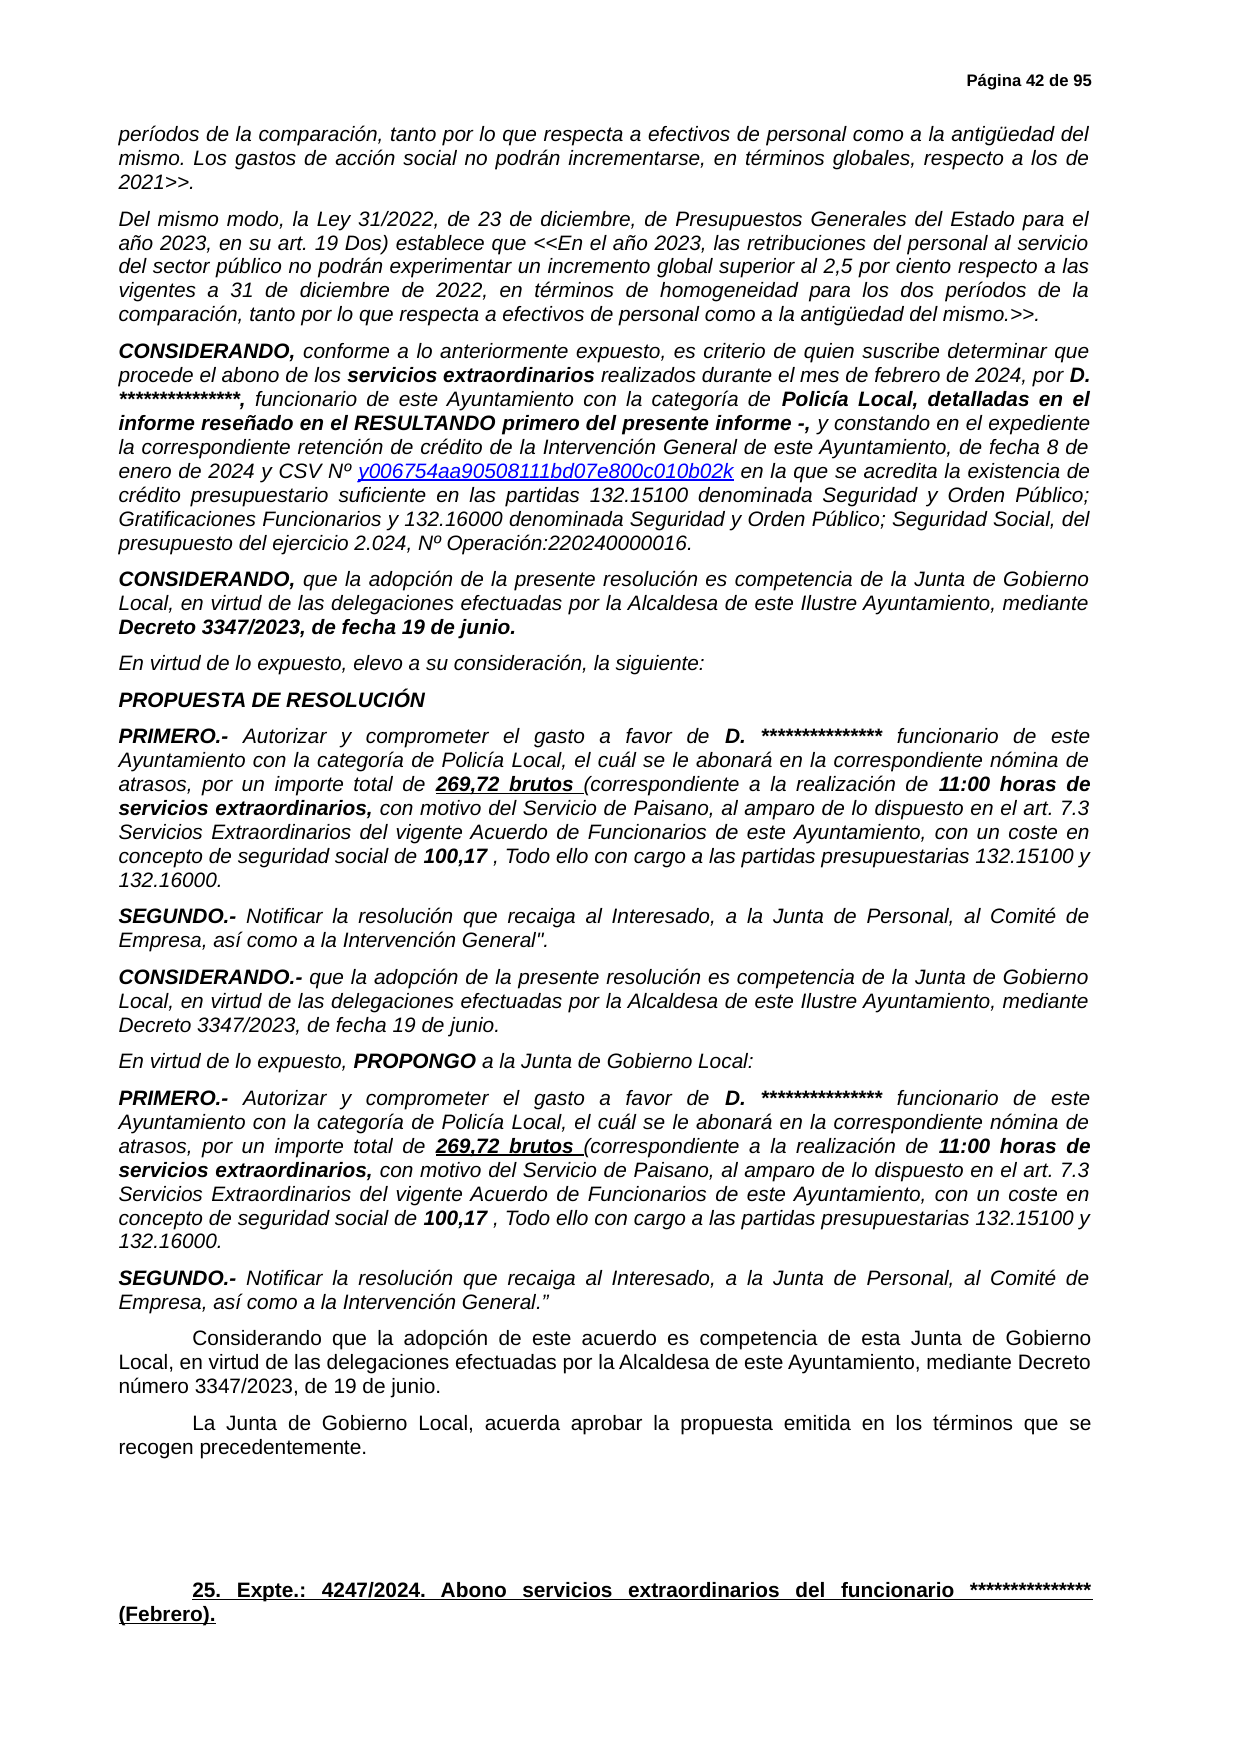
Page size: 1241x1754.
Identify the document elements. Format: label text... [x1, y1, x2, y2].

text En virtud de lo expuesto, elevo a su consideración, la siguiente: [118, 651, 1092, 675]
text Del mismo modo, la Ley 31/2022, de 23 de diciembre, de Presupuestos Generales del Estado para el año 2023, en su art. 19 Dos) establece que <<En el año 2023, las retribuciones del personal al servicio del sector público no podrán experimentar un incremento global superior al 2,5 por ciento respecto a las vigentes a 31 de diciembre de 2022, en términos de homogeneidad para los dos períodos de la comparación, tanto por lo que respecta a efectivos de personal como a la antigüedad del mismo.>>. [118, 206, 1092, 326]
text SEGUNDO.- Notificar la resolución que recaiga al Interesado, a la Junta de Personal, al Comité de Empresa, así como a la Intervención General.” [118, 1266, 1092, 1314]
text CONSIDERANDO, que la adopción de la presente resolución es competencia de la Junta de Gobierno Local, en virtud de las delegaciones efectuadas por la Alcaldesa de este Ilustre Ayuntamiento, mediante Decreto 3347/2023, de fecha 19 de junio. [118, 567, 1092, 639]
text CONSIDERANDO, conforme a lo anteriormente expuesto, es criterio de quien suscribe determinar que procede el abono de los servicios extraordinarios realizados durante el mes de febrero de 2024, por D. ***************, funcionario de este Ayuntamiento con la categoría de Policía Local, detalladas en el informe reseñado en el RESULTANDO primero del presente informe -, y constando en el expediente la correspondiente retención de crédito de la Intervención General de este Ayuntamiento, de fecha 8 de enero de 2024 y CSV Nº y006754aa90508111bd07e800c010b02k en la que se acredita la existencia de crédito presupuestario suficiente en las partidas 132.15100 denominada Seguridad y Orden Público; Gratificaciones Funcionarios y 132.16000 denominada Seguridad y Orden Público; Seguridad Social, del presupuesto del ejercicio 2.024, Nº Operación:220240000016. [118, 339, 1092, 554]
text SEGUNDO.- Notificar la resolución que recaiga al Interesado, a la Junta de Personal, al Comité de Empresa, así como a la Intervención General". [118, 904, 1092, 952]
text Considerando que la adopción de este acuerdo es competencia de esta Junta de Gobierno Local, en virtud de las delegaciones efectuadas por la Alcaldesa de este Ayuntamiento, mediante Decreto número 3347/2023, de 19 de junio. [118, 1326, 1092, 1398]
text CONSIDERANDO.- que la adopción de la presente resolución es competencia de la Junta de Gobierno Local, en virtud de las delegaciones efectuadas por la Alcaldesa de este Ilustre Ayuntamiento, mediante Decreto 3347/2023, de fecha 19 de junio. [118, 965, 1092, 1037]
text PRIMERO.- Autorizar y comprometer el gasto a favor de D. *************** funcionario de este Ayuntamiento con la categoría de Policía Local, el cuál se le abonará en la correspondiente nómina de atrasos, por un importe total de 269,72 brutos (correspondiente a la realización de 11:00 horas de servicios extraordinarios, con motivo del Servicio de Paisano, al amparo de lo dispuesto en el art. 7.3 Servicios Extraordinarios del vigente Acuerdo de Funcionarios de este Ayuntamiento, con un coste en concepto de seguridad social de 100,17 , Todo ello con cargo a las partidas presupuestarias 132.15100 y 132.16000. [118, 724, 1092, 892]
text 25. Expte.: 4247/2024. Abono servicios extraordinarios del funcionario *************** (Febrero). [118, 1578, 1092, 1626]
text La Junta de Gobierno Local, acuerda aprobar la propuesta emitida en los términos que se recogen precedentemente. [118, 1411, 1092, 1458]
text PROPUESTA DE RESOLUCIÓN [118, 688, 1092, 712]
text períodos de la comparación, tanto por lo que respecta a efectivos de personal como a la antigüedad del mismo. Los gastos de acción social no podrán incrementarse, en términos globales, respecto a los de 2021>>. [118, 122, 1092, 194]
text PRIMERO.- Autorizar y comprometer el gasto a favor de D. *************** funcionario de este Ayuntamiento con la categoría de Policía Local, el cuál se le abonará en la correspondiente nómina de atrasos, por un importe total de 269,72 brutos (correspondiente a la realización de 11:00 horas de servicios extraordinarios, con motivo del Servicio de Paisano, al amparo de lo dispuesto en el art. 7.3 Servicios Extraordinarios del vigente Acuerdo de Funcionarios de este Ayuntamiento, con un coste en concepto de seguridad social de 100,17 , Todo ello con cargo a las partidas presupuestarias 132.15100 y 132.16000. [118, 1086, 1092, 1253]
text En virtud de lo expuesto, PROPONGO a la Junta de Gobierno Local: [118, 1049, 1092, 1073]
